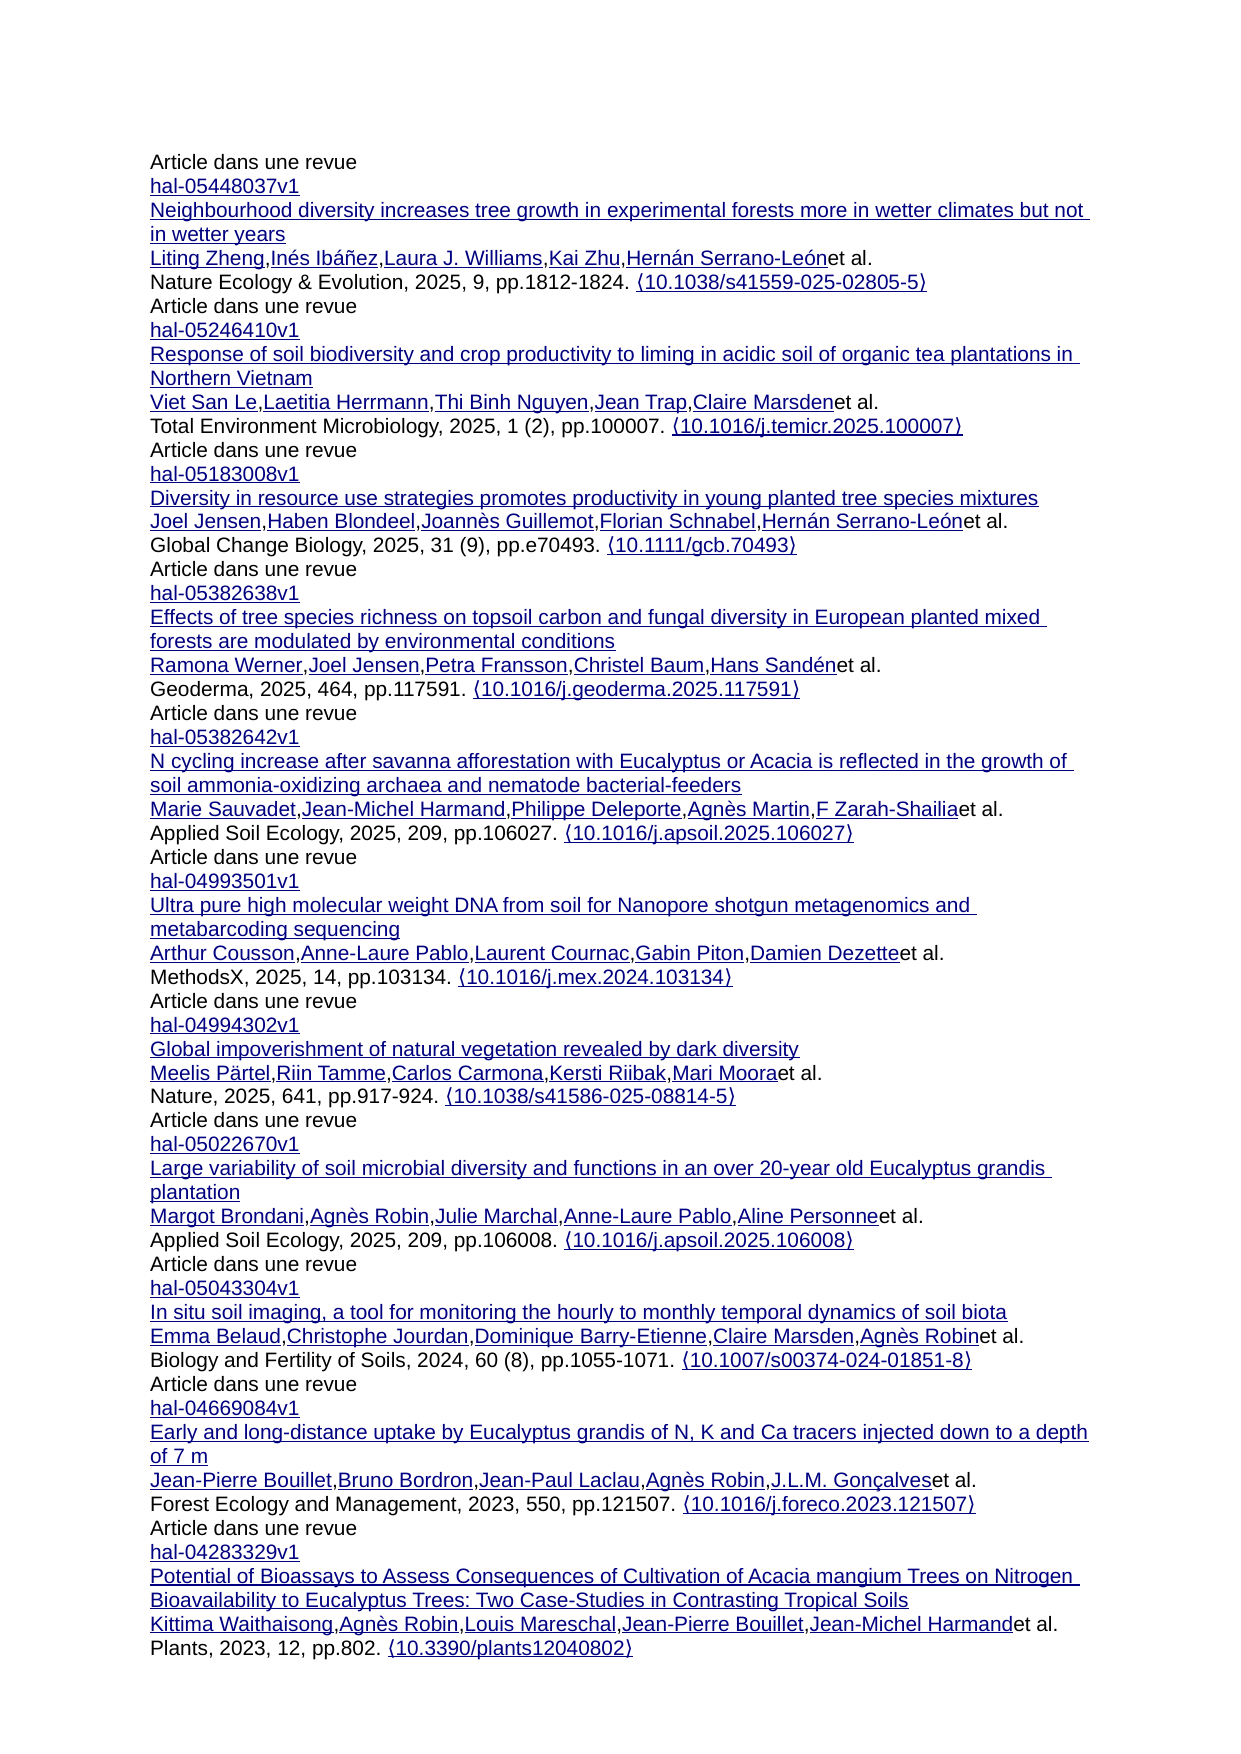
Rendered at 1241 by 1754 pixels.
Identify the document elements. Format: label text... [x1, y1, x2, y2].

table_cell Global impoverishment of natural vegetation revealed by dark diversity Meelis Pärtel,Riin Tamme,Carlos Carmona,Kersti Riibak,Mari Mooraet al. Nature, 2025, 641, pp.917-924. ⟨10.1038/s41586-025-08814-5⟩ Article dans une revue hal-05022670v1 [150, 1036, 1090, 1156]
table_cell Large variability of soil microbial diversity and functions in an over 20-year old Eucalyptus grandis plantation Margot Brondani,Agnès Robin,Julie Marchal,Anne-Laure Pablo,Aline Personneet al. Applied Soil Ecology, 2025, 209, pp.106008. ⟨10.1016/j.apsoil.2025.106008⟩ Article dans une revue hal-05043304v1 [150, 1156, 1090, 1300]
table_cell Neighbourhood diversity increases tree growth in experimental forests more in wetter climates but not [150, 198, 1090, 219]
table_cell In situ soil imaging, a tool for monitoring the hourly to monthly temporal dynamics of soil biota Emma Belaud,Christophe Jourdan,Dominique Barry-Etienne,Claire Marsden,Agnès Robinet al. Biology and Fertility of Soils, 2024, 60 (8), pp.1055-1071. ⟨10.1007/s00374-024-01851-8⟩ Article dans une revue hal-04669084v1 [150, 1300, 1090, 1420]
table_cell Response of soil biodiversity and crop productivity to liming in acidic soil of organic tea plantations in Northern Vietnam Viet San Le,Laetitia Herrmann,Thi Binh Nguyen,Jean Trap,Claire Marsdenet al. Total Environment Microbiology, 2025, 1 (2), pp.100007. ⟨10.1016/j.temicr.2025.100007⟩ Article dans une revue hal-05183008v1 [150, 342, 1090, 485]
table_cell Early and long-distance uptake by Eucalyptus grandis of N, K and Ca tracers injected down to a depth of 7 m Jean-Pierre Bouillet,Bruno Bordron,Jean-Paul Laclau,Agnès Robin,J.L.M. Gonçalveset al. Forest Ecology and Management, 2023, 550, pp.121507. ⟨10.1016/j.foreco.2023.121507⟩ Article dans une revue hal-04283329v1 [150, 1420, 1090, 1563]
table_cell in wetter years Liting Zheng,Inés Ibáñez,Laura J. Williams,Kai Zhu,Hernán Serrano-Leónet al. Nature Ecology & Evolution, 2025, 9, pp.1812-1824. ⟨10.1038/s41559-025-02805-5⟩ Article dans une revue hal-05246410v1 [150, 220, 1090, 342]
table_cell Potential of Bioassays to Assess Consequences of Cultivation of Acacia mangium Trees on Nitrogen Bioavailability to Eucalyptus Trees: Two Case-Studies in Contrasting Tropical Soils Kittima Waithaisong,Agnès Robin,Louis Mareschal,Jean-Pierre Bouillet,Jean-Michel Harmandet al. Plants, 2023, 12, pp.802. ⟨10.3390/plants12040802⟩ [150, 1564, 1090, 1659]
table_cell Ultra pure high molecular weight DNA from soil for Nanopore shotgun metagenomics and metabarcoding sequencing Arthur Cousson,Anne-Laure Pablo,Laurent Cournac,Gabin Piton,Damien Dezetteet al. MethodsX, 2025, 14, pp.103134. ⟨10.1016/j.mex.2024.103134⟩ Article dans une revue hal-04994302v1 [150, 893, 1090, 1036]
table_cell N cycling increase after savanna afforestation with Eucalyptus or Acacia is reflected in the growth of soil ammonia-oxidizing archaea and nematode bacterial-feeders Marie Sauvadet,Jean-Michel Harmand,Philippe Deleporte,Agnès Martin,F Zarah-Shailiaet al. Applied Soil Ecology, 2025, 209, pp.106027. ⟨10.1016/j.apsoil.2025.106027⟩ Article dans une revue hal-04993501v1 [150, 749, 1090, 893]
table_cell Article dans une revue hal-05448037v1 [150, 150, 1090, 198]
table_cell Diversity in resource use strategies promotes productivity in young planted tree species mixtures Joel Jensen,Haben Blondeel,Joannès Guillemot,Florian Schnabel,Hernán Serrano-Leónet al. Global Change Biology, 2025, 31 (9), pp.e70493. ⟨10.1111/gcb.70493⟩ Article dans une revue hal-05382638v1 [150, 485, 1090, 605]
table_cell Effects of tree species richness on topsoil carbon and fungal diversity in European planted mixed forests are modulated by environmental conditions Ramona Werner,Joel Jensen,Petra Fransson,Christel Baum,Hans Sandénet al. Geoderma, 2025, 464, pp.117591. ⟨10.1016/j.geoderma.2025.117591⟩ Article dans une revue hal-05382642v1 [150, 605, 1090, 749]
